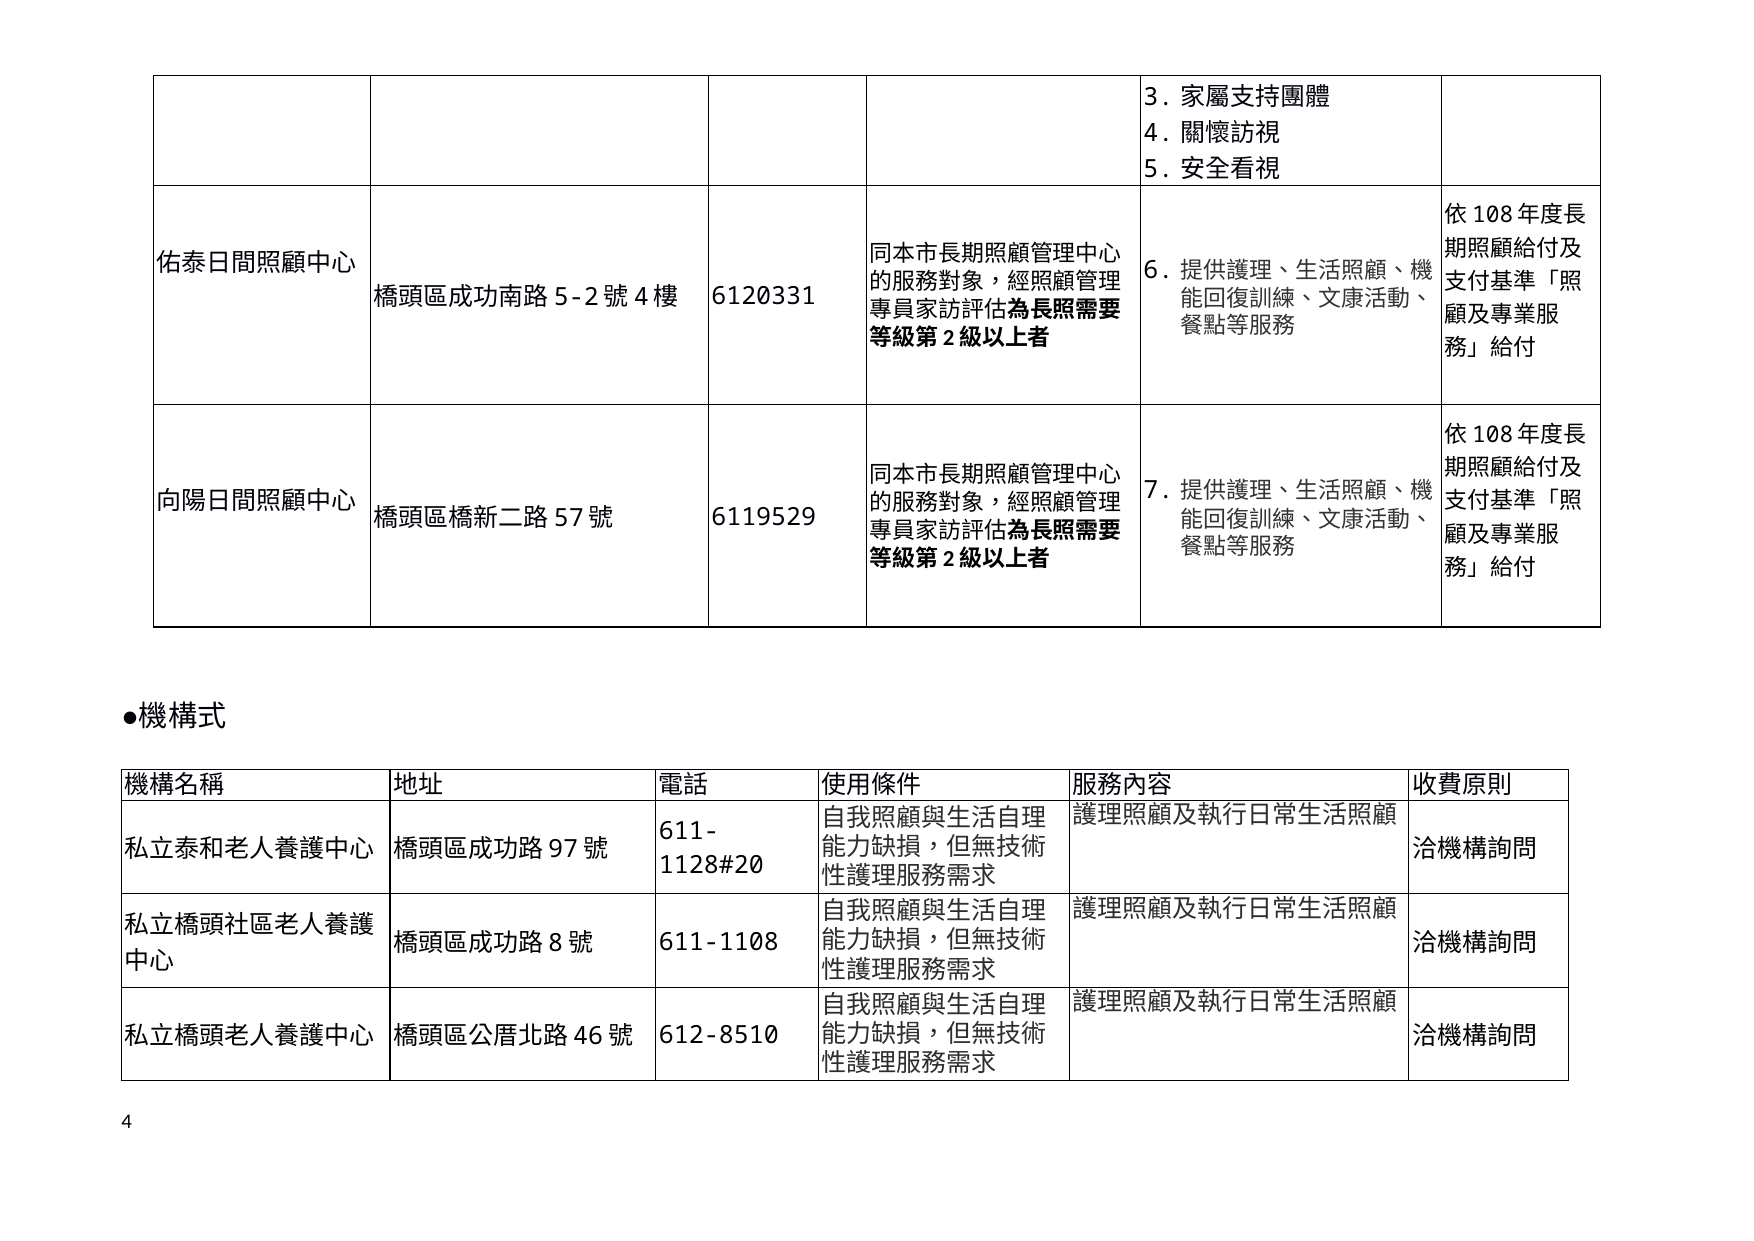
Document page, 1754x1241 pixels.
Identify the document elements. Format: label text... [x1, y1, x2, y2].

table_cell 護理照顧及執行日常生活照顧 [1070, 801, 1408, 893]
table_cell 橋頭區橋新二路57號 [371, 405, 708, 626]
table_cell [709, 76, 866, 185]
table_cell 自我照顧與生活自理能力缺損，但無技術性護理服務需求 [819, 894, 1069, 987]
table_cell 向陽日間照顧中心 [154, 405, 370, 626]
table_cell 佑泰日間照顧中心 [154, 186, 370, 404]
table_cell [154, 76, 370, 185]
table_cell 依108年度長期照顧給付及支付基準「照顧及專業服務」給付 [1442, 186, 1600, 404]
table_cell 洽機構詢問 [1409, 988, 1568, 1080]
table_cell [371, 76, 708, 185]
table_cell [1442, 76, 1600, 185]
table_cell 612-8510 [656, 988, 818, 1080]
table_cell 同本市長期照顧管理中心的服務對象，經照顧管理專員家訪評估為長照需要等級第2級以上者 [867, 186, 1140, 404]
table_cell 提供護理、生活照顧、機能回復訓練、文康活動、餐點等服務 [1141, 405, 1441, 626]
table_cell 611-1128#20 [656, 801, 818, 893]
table_cell 橋頭區成功路8號 [391, 894, 655, 987]
table_header 電話 [656, 770, 818, 799]
table_header 地址 [391, 770, 655, 799]
table_cell 611-1108 [656, 894, 818, 987]
table_cell 橋頭區成功南路5-2號4樓 [371, 186, 708, 404]
table_cell 洽機構詢問 [1409, 801, 1568, 893]
table_cell 橋頭區成功路97號 [391, 801, 655, 893]
table_cell 洽機構詢問 [1409, 894, 1568, 987]
table_header 收費原則 [1409, 770, 1568, 799]
table_cell 護理照顧及執行日常生活照顧 [1070, 988, 1408, 1080]
table_cell 提供護理、生活照顧、機能回復訓練、文康活動、餐點等服務 [1141, 186, 1441, 404]
table_cell 自我照顧與生活自理能力缺損，但無技術性護理服務需求 [819, 801, 1069, 893]
table_cell 護理照顧及執行日常生活照顧 [1070, 894, 1408, 987]
table_cell 自我照顧與生活自理能力缺損，但無技術性護理服務需求 [819, 988, 1069, 1080]
table_cell 6120331 [709, 186, 866, 404]
table_cell 私立泰和老人養護中心 [122, 801, 389, 893]
table_cell [867, 76, 1140, 185]
table_cell 6119529 [709, 405, 866, 626]
table_cell 依108年度長期照顧給付及支付基準「照顧及專業服務」給付 [1442, 405, 1600, 626]
table_cell 橋頭區公厝北路46號 [391, 988, 655, 1080]
table_header 機構名稱 [122, 770, 389, 799]
table_header 使用條件 [819, 770, 1069, 799]
table_cell 私立橋頭老人養護中心 [122, 988, 389, 1080]
table_cell 認知促進、緩和失智服務 家屬照顧課程 家屬支持團體 關懷訪視 安全看視 [1141, 76, 1441, 185]
table_cell 私立橋頭社區老人養護中心 [122, 894, 389, 987]
table_cell 同本市長期照顧管理中心的服務對象，經照顧管理專員家訪評估為長照需要等級第2級以上者 [867, 405, 1140, 626]
text ●機構式 [121, 696, 1633, 735]
table_header 服務內容 [1070, 770, 1408, 799]
